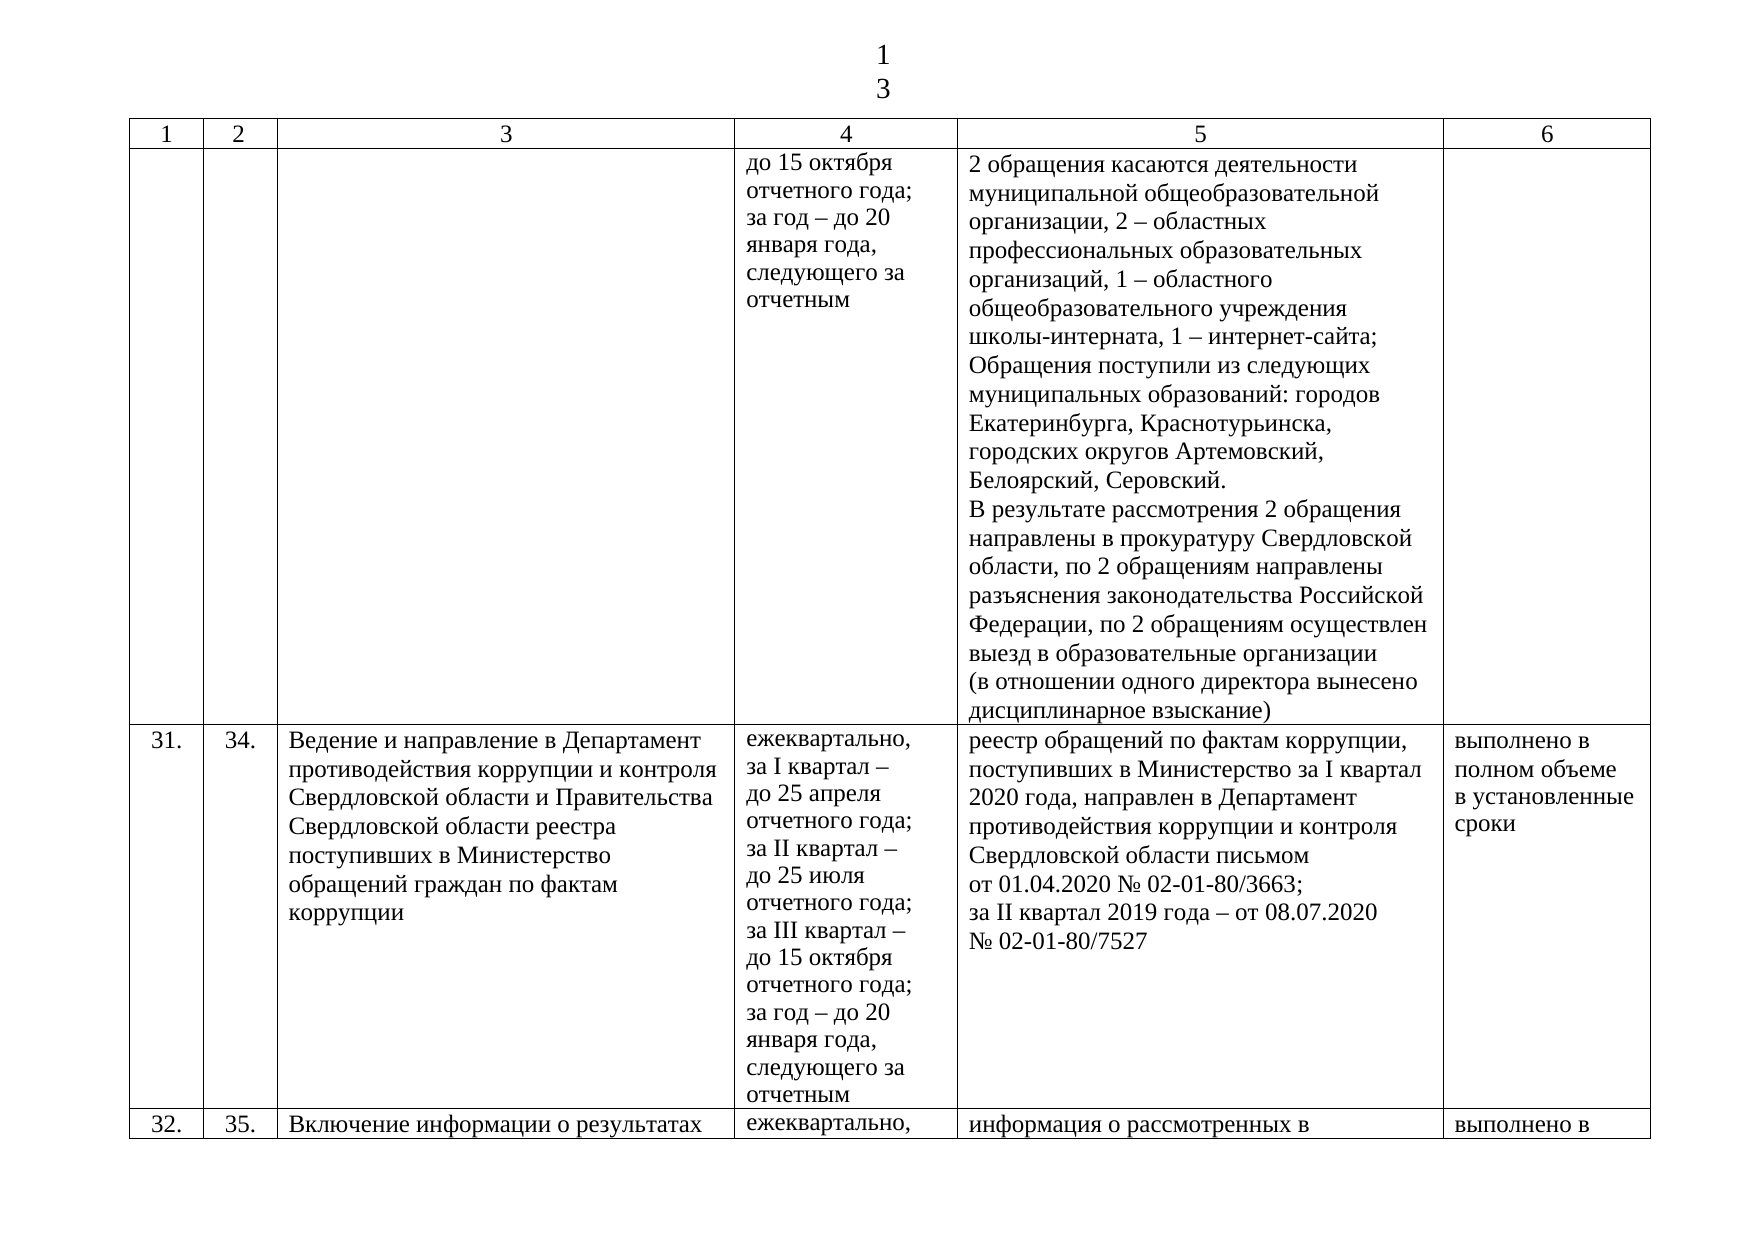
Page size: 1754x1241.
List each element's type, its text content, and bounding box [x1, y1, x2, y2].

table_header 5 [958, 119, 1443, 148]
table_cell информация о рассмотренных в [958, 1109, 1443, 1137]
table_cell Ведение и направление в Департамент противодействия коррупции и контроля Свердловской области и Правительства Свердловской области реестра поступивших в Министерство обращений граждан по фактам коррупции [278, 725, 734, 1108]
table_cell до 15 октября отчетного года; за год – до 20 января года, следующего за отчетным [735, 149, 957, 724]
table_header 2 [204, 119, 277, 148]
table_cell выполнено в полном объеме в установленные сроки [1444, 725, 1650, 1108]
table_cell 34. [204, 725, 277, 1108]
table_cell Включение информации о результатах [278, 1109, 734, 1137]
table_cell [130, 149, 203, 724]
table_cell [1444, 149, 1650, 724]
table_cell [278, 149, 734, 724]
table_cell 31. [130, 725, 203, 1108]
table_header 1 [130, 119, 203, 148]
table_cell [204, 149, 277, 724]
table_cell 32. [130, 1109, 203, 1137]
table_cell реестр обращений по фактам коррупции, поступивших в Министерство за I квартал 2020 года, направлен в Департамент противодействия коррупции и контроля Свердловской области письмом от 01.04.2020 № 02-01-80/3663; за II квартал 2019 года – от 08.07.2020 № 02-01-80/7527 [958, 725, 1443, 1108]
table_cell ежеквартально, [735, 1109, 957, 1137]
table_header 6 [1444, 119, 1650, 148]
table_cell выполнено в [1444, 1109, 1650, 1137]
table_cell 2 обращения касаются деятельности муниципальной общеобразовательной организации, 2 – областных профессиональных образовательных организаций, 1 – областного общеобразовательного учреждения школы-интерната, 1 – интернет-сайта; Обращения поступили из следующих муниципальных образований: городов Екатеринбурга, Краснотурьинска, городских округов Артемовский, Белоярский, Серовский. В результате рассмотрения 2 обращения направлены в прокуратуру Свердловской области, по 2 обращениям направлены разъяснения законодательства Российской Федерации, по 2 обращениям осуществлен выезд в образовательные организации (в отношении одного директора вынесено дисциплинарное взыскание) [958, 149, 1443, 724]
table_cell 35. [204, 1109, 277, 1137]
table_header 4 [735, 119, 957, 148]
table_header 3 [278, 119, 734, 148]
table_cell ежеквартально, за I квартал – до 25 апреля отчетного года; за II квартал – до 25 июля отчетного года; за III квартал – до 15 октября отчетного года; за год – до 20 января года, следующего за отчетным [735, 725, 957, 1108]
